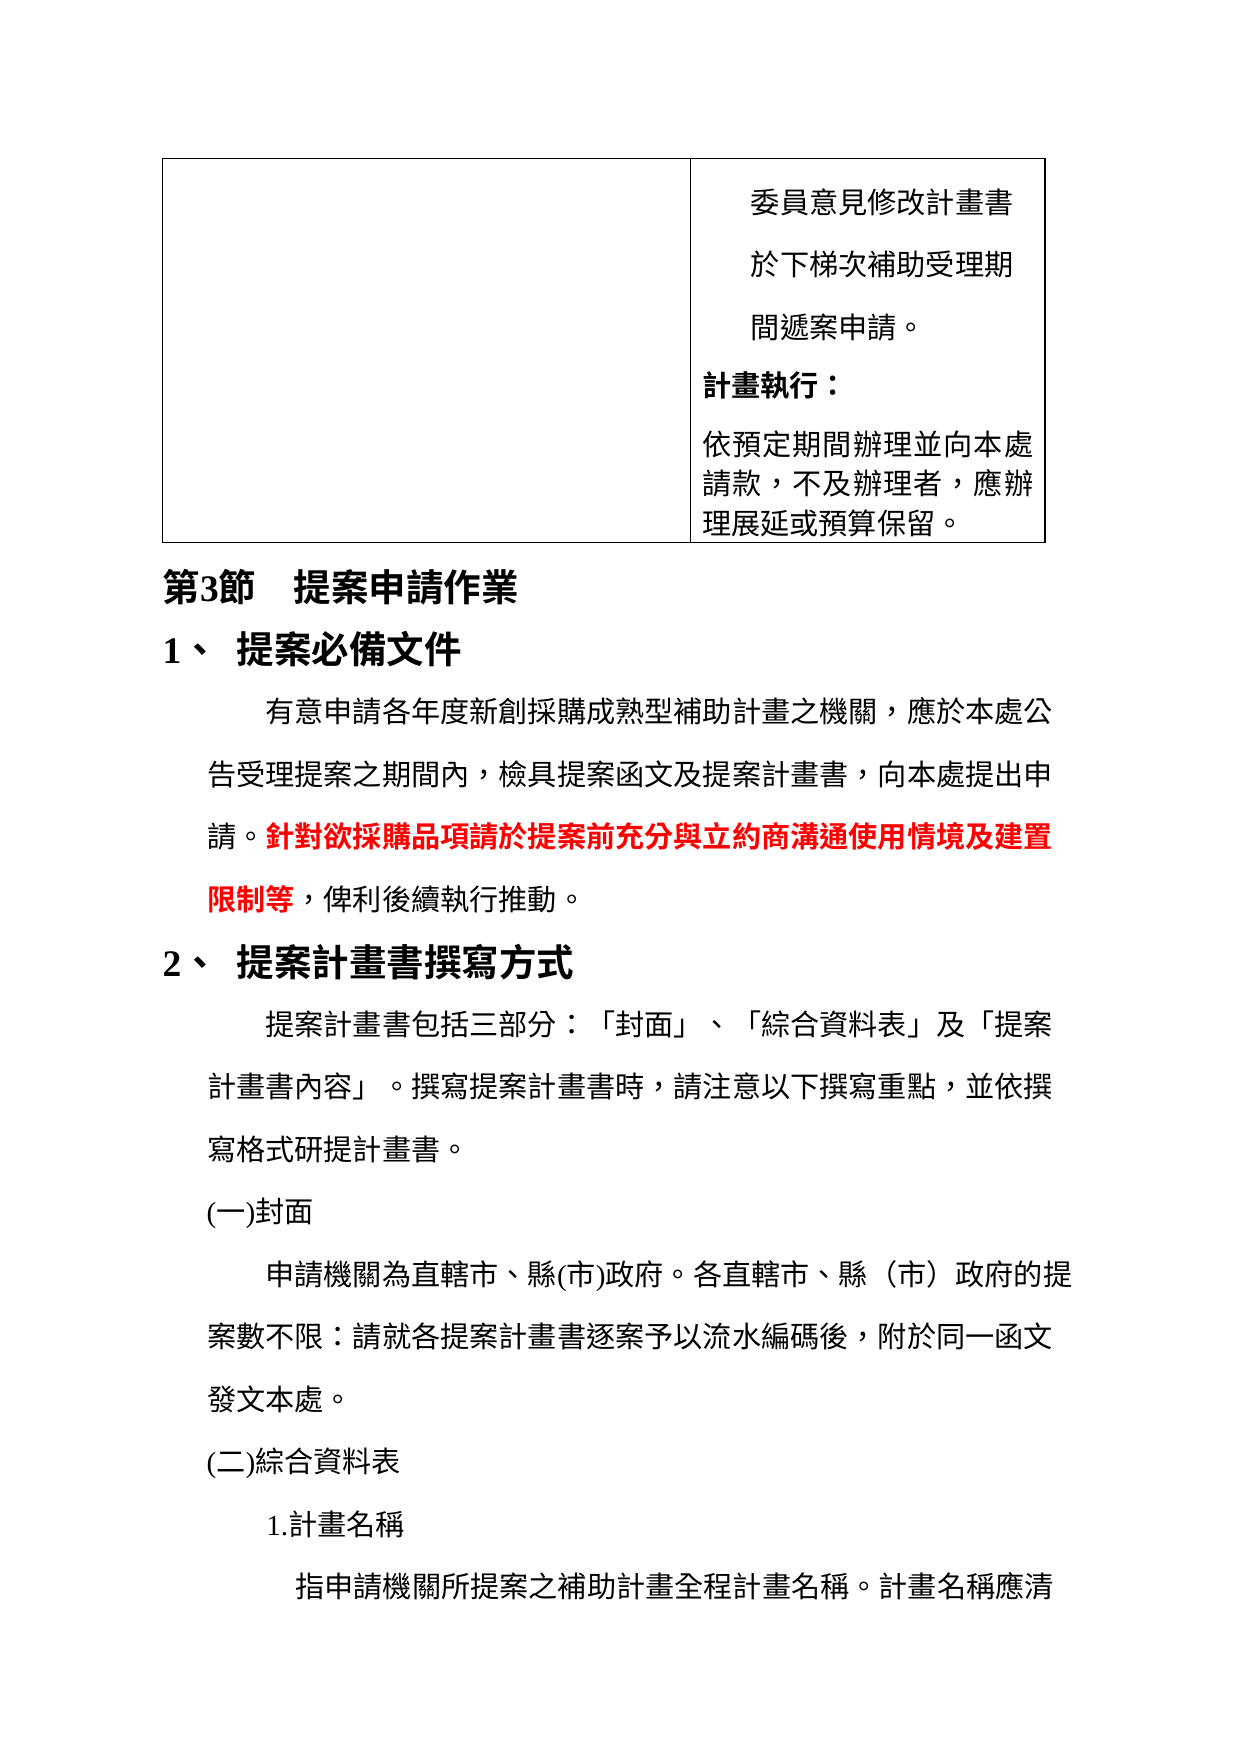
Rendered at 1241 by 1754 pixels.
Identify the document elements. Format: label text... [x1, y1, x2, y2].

text 提案計畫書包括三部分：「封面」、「綜合資料表」及「提案計畫書內容」。撰寫提案計畫書時，請注意以下撰寫重點，並依撰寫格式研提計畫書。 [207, 981, 1078, 1168]
table_cell 備妥資料並投件申請： 依限備妥提案計畫書，發文予經濟部中小企業處。 文件審查： 本處通知文件闕漏或格式不符者於期限內進行補正。 機關未補正達無法審查程度者，本計畫得逕不予審查。 機關如無法執行，得來文撤案。 委員會審查： 計畫經審查後之結論，由本處發文通知。 通過：於通知期限內依據委員意見及審查補助金額及比例修改計畫書發文本處，經本處同意後執行。 未通過：可依據委員意見修改計畫書於下梯次補助受理期間遞案申請。 計畫執行： 依預定期間辦理並向本處請款，不及辦理者，應辦理展延或預算保留。 [691, 159, 1044, 542]
table_cell [163, 159, 690, 542]
list 提案申請作業 [162, 543, 1078, 606]
text 指申請機關所提案之補助計畫全程計畫名稱。計畫名稱應清 [295, 1543, 1078, 1606]
text 1.計畫名稱 [266, 1481, 1078, 1543]
text (一)封面 [206, 1168, 1078, 1231]
text 申請機關為直轄市、縣(市)政府。各直轄市、縣（市）政府的提案數不限：請就各提案計畫書逐案予以流水編碼後，附於同一函文發文本處。 [207, 1231, 1078, 1418]
text 有意申請各年度新創採購成熟型補助計畫之機關，應於本處公告受理提案之期間內，檢具提案函文及提案計畫書，向本處提出申請。針對欲採購品項請於提案前充分與立約商溝通使用情境及建置限制等，俾利後續執行推動。 [207, 668, 1078, 918]
list 提案必備文件 [162, 606, 1078, 668]
list 提案計畫書撰寫方式 [162, 918, 1078, 981]
text (二)綜合資料表 [206, 1418, 1078, 1481]
